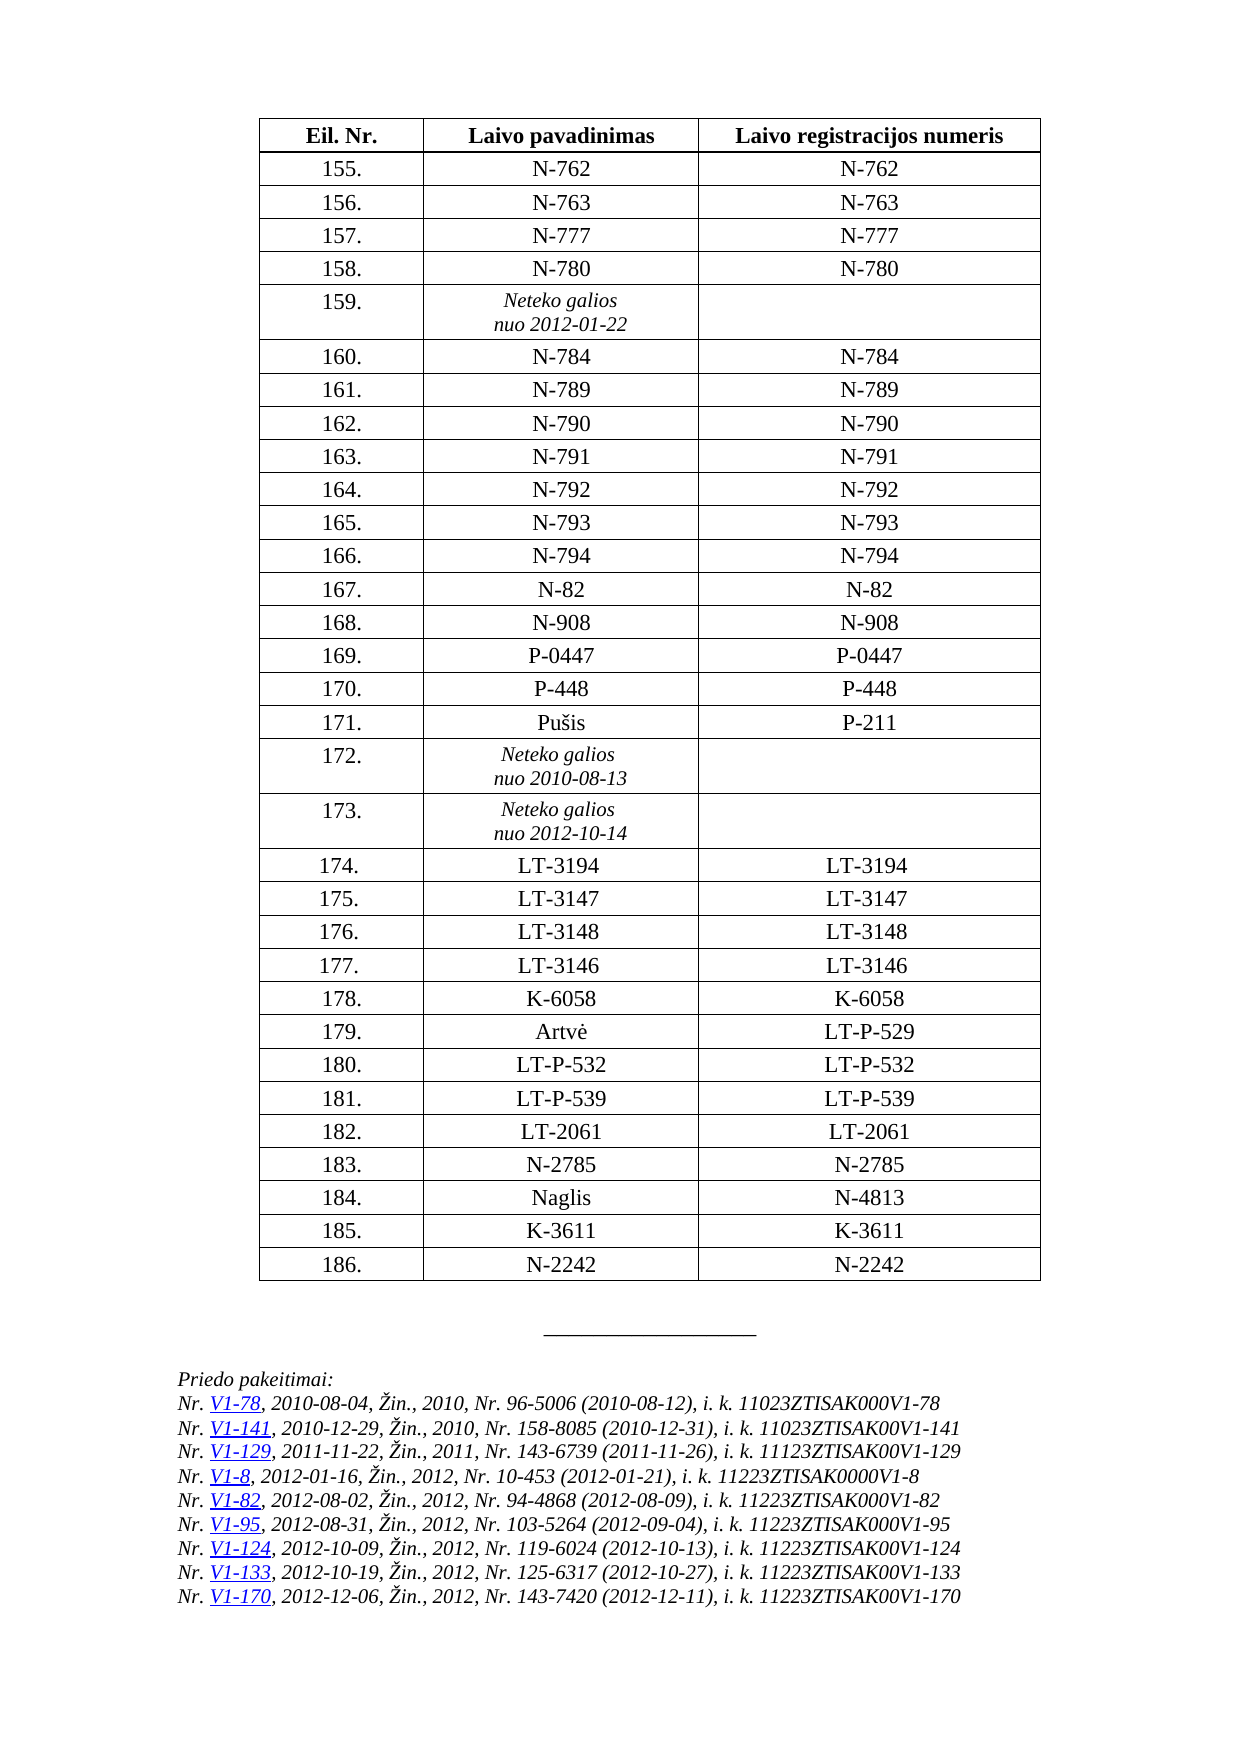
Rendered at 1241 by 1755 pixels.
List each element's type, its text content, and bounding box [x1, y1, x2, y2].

table_header Laivo pavadinimas [424, 119, 698, 151]
table_cell LT-2061 [699, 1115, 1040, 1147]
table_cell LT-P-529 [699, 1015, 1040, 1047]
table_cell N-763 [424, 186, 698, 218]
table_cell K-6058 [424, 982, 698, 1014]
table_cell N-82 [424, 573, 698, 605]
table_cell N-790 [424, 407, 698, 439]
table_cell 174. [260, 849, 423, 881]
table_cell Naglis [424, 1181, 698, 1213]
table_cell 181. [260, 1082, 423, 1114]
table_cell N-792 [424, 473, 698, 505]
table_cell N-793 [424, 506, 698, 539]
table_cell 171. [260, 706, 423, 738]
table_cell Artvė [424, 1015, 698, 1047]
table_cell LT-P-539 [424, 1082, 698, 1114]
table_cell N-777 [424, 219, 698, 251]
table_cell P-0447 [424, 639, 698, 672]
text Nr. V1-8, 2012-01-16, Žin., 2012, Nr. 10-453 (2012-01-21), i. k. 11223ZTISAK0000V1-8 [177, 1463, 1122, 1488]
table_cell N-762 [699, 153, 1040, 184]
table_cell Pušis [424, 706, 698, 738]
table_cell P-211 [699, 706, 1040, 738]
table_cell LT-P-532 [424, 1049, 698, 1081]
table_cell N-780 [424, 252, 698, 284]
table_cell K-6058 [699, 982, 1040, 1014]
table_cell N-791 [424, 440, 698, 472]
text Nr. V1-129, 2011-11-22, Žin., 2011, Nr. 143-6739 (2011-11-26), i. k. 11123ZTISAK00V1-129 [177, 1439, 1122, 1463]
table_cell LT-2061 [424, 1115, 698, 1147]
table_cell 172. [260, 739, 423, 793]
table_cell LT-3146 [699, 949, 1040, 981]
table_cell 179. [260, 1015, 423, 1047]
table_cell N-2242 [424, 1248, 698, 1280]
table_cell 166. [260, 540, 423, 572]
table_cell LT-P-539 [699, 1082, 1040, 1114]
table_cell 168. [260, 606, 423, 638]
table_cell N-82 [699, 573, 1040, 605]
table_cell [699, 285, 1040, 339]
table_cell [699, 794, 1040, 848]
table_cell N-777 [699, 219, 1040, 251]
table_cell N-908 [424, 606, 698, 638]
table_cell 167. [260, 573, 423, 605]
table_cell 163. [260, 440, 423, 472]
table_cell N-794 [424, 540, 698, 572]
table_cell LT-3148 [424, 916, 698, 948]
table_cell 185. [260, 1215, 423, 1247]
table_cell N-2785 [424, 1148, 698, 1180]
table_cell P-0447 [699, 639, 1040, 672]
table_cell LT-3148 [699, 916, 1040, 948]
text Nr. V1-82, 2012-08-02, Žin., 2012, Nr. 94-4868 (2012-08-09), i. k. 11223ZTISAK000V1-82 [177, 1488, 1122, 1512]
table_cell P-448 [699, 673, 1040, 705]
table_cell N-790 [699, 407, 1040, 439]
table_cell LT-3147 [699, 882, 1040, 914]
table_cell P-448 [424, 673, 698, 705]
table_cell LT-3194 [424, 849, 698, 881]
table_cell N-763 [699, 186, 1040, 218]
table_cell LT-3194 [699, 849, 1040, 881]
table_cell 178. [260, 982, 423, 1014]
table_cell LT-3146 [424, 949, 698, 981]
table_cell 155. [260, 153, 423, 184]
table_cell 162. [260, 407, 423, 439]
table_cell Neteko galios nuo 2010-08-13 [424, 739, 698, 793]
table_cell N-784 [699, 340, 1040, 372]
table_cell 164. [260, 473, 423, 505]
table_header Eil. Nr. [260, 119, 423, 151]
table_cell K-3611 [424, 1215, 698, 1247]
table_cell 182. [260, 1115, 423, 1147]
table_header Laivo registracijos numeris [699, 119, 1040, 151]
table_cell 160. [260, 340, 423, 372]
table_cell 183. [260, 1148, 423, 1180]
table_cell N-908 [699, 606, 1040, 638]
table_cell 177. [260, 949, 423, 981]
table_cell 170. [260, 673, 423, 705]
table_cell 159. [260, 285, 423, 339]
table_cell 184. [260, 1181, 423, 1213]
table_cell 173. [260, 794, 423, 848]
table_cell K-3611 [699, 1215, 1040, 1247]
table_cell N-784 [424, 340, 698, 372]
text Priedo pakeitimai: [177, 1367, 1122, 1391]
table_cell N-791 [699, 440, 1040, 472]
table_cell 158. [260, 252, 423, 284]
table_cell 156. [260, 186, 423, 218]
table_cell 157. [260, 219, 423, 251]
table_cell Neteko galios nuo 2012-10-14 [424, 794, 698, 848]
table_cell N-794 [699, 540, 1040, 572]
table_cell 176. [260, 916, 423, 948]
table_cell N-2242 [699, 1248, 1040, 1280]
table_cell [699, 739, 1040, 793]
text Nr. V1-95, 2012-08-31, Žin., 2012, Nr. 103-5264 (2012-09-04), i. k. 11223ZTISAK000V1-95 [177, 1512, 1122, 1536]
text _________________ [177, 1310, 1122, 1338]
text Nr. V1-124, 2012-10-09, Žin., 2012, Nr. 119-6024 (2012-10-13), i. k. 11223ZTISAK00V1-124 [177, 1536, 1122, 1560]
table_cell N-4813 [699, 1181, 1040, 1213]
text Nr. V1-78, 2010-08-04, Žin., 2010, Nr. 96-5006 (2010-08-12), i. k. 11023ZTISAK000V1-78 [177, 1391, 1122, 1415]
text Nr. V1-170, 2012-12-06, Žin., 2012, Nr. 143-7420 (2012-12-11), i. k. 11223ZTISAK00V1-170 [177, 1584, 1122, 1608]
table_cell 161. [260, 374, 423, 406]
table_cell Neteko galios nuo 2012-01-22 [424, 285, 698, 339]
table_cell N-789 [699, 374, 1040, 406]
table_cell 186. [260, 1248, 423, 1280]
text Nr. V1-133, 2012-10-19, Žin., 2012, Nr. 125-6317 (2012-10-27), i. k. 11223ZTISAK00V1-133 [177, 1560, 1122, 1584]
table_cell 180. [260, 1049, 423, 1081]
table_cell N-2785 [699, 1148, 1040, 1180]
text Nr. V1-141, 2010-12-29, Žin., 2010, Nr. 158-8085 (2010-12-31), i. k. 11023ZTISAK00V1-141 [177, 1415, 1122, 1439]
table_cell N-780 [699, 252, 1040, 284]
table_cell 165. [260, 506, 423, 539]
table_cell N-792 [699, 473, 1040, 505]
table_cell N-762 [424, 153, 698, 184]
table_cell 169. [260, 639, 423, 672]
table_cell 175. [260, 882, 423, 914]
table_cell LT-3147 [424, 882, 698, 914]
table_cell LT-P-532 [699, 1049, 1040, 1081]
table_cell N-793 [699, 506, 1040, 539]
table_cell N-789 [424, 374, 698, 406]
